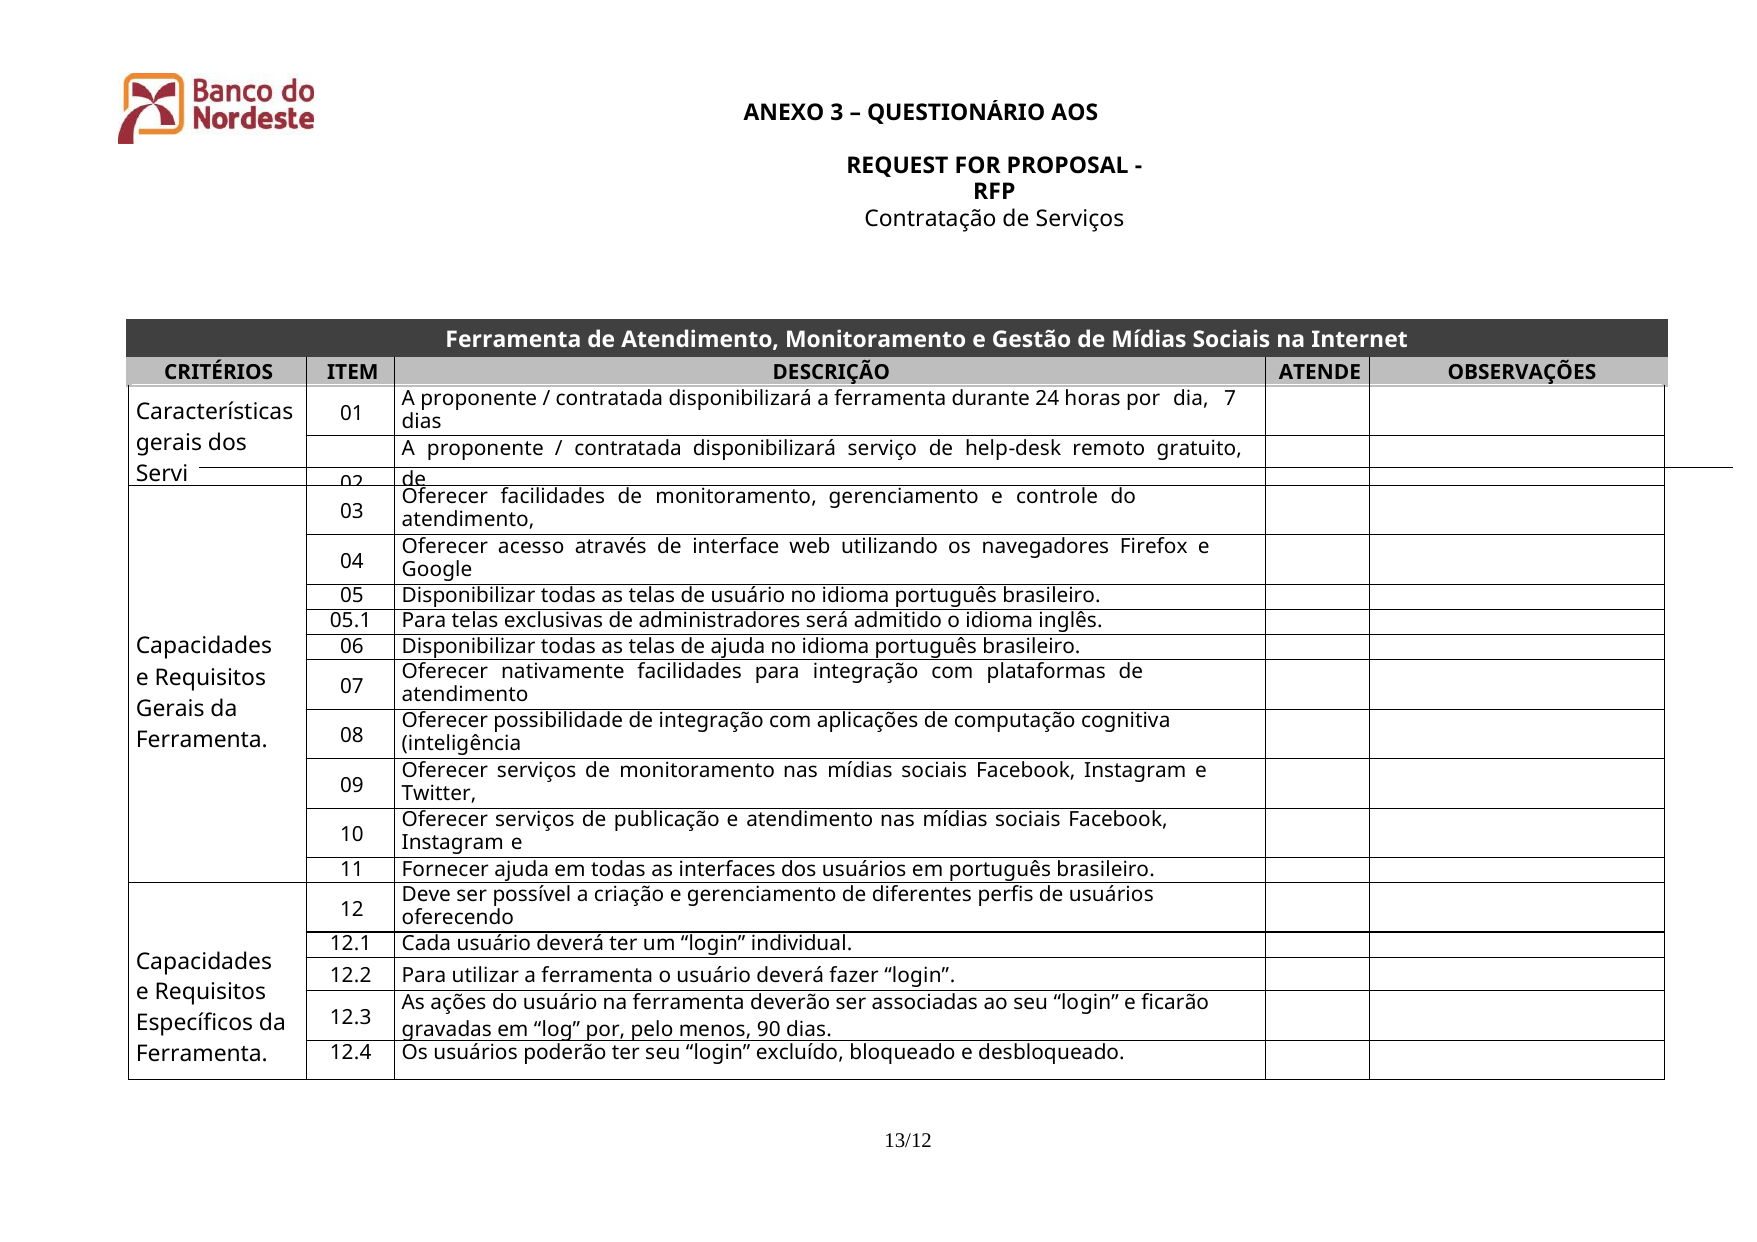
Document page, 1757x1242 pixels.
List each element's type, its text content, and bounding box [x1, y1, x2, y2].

table_cell [1370, 387, 1664, 435]
table_cell [1266, 883, 1369, 931]
table_cell Disponibilizar todas as telas de ajuda no idioma português brasileiro. [395, 635, 1265, 659]
table_cell Para utilizar a ferramenta o usuário deverá fazer “login”. [395, 958, 1265, 990]
table_cell [1266, 387, 1369, 435]
table_cell A proponente / contratada disponibilizará serviço de help-desk remoto gratuito, de segunda a sexta-feira, de 08:00 às 18:00, com exceção apenas de feriados nacionais. [395, 436, 1265, 467]
table_cell Para telas exclusivas de administradores será admitido o idioma inglês. [395, 610, 1265, 634]
table_cell [1266, 858, 1369, 882]
table_cell [1370, 436, 1664, 467]
table_cell 08 [307, 710, 394, 758]
table_cell DESCRIÇÃO [395, 357, 1265, 384]
table_cell [1266, 635, 1369, 659]
table_cell Oferecer nativamente facilidades para integração com plataformas de atendimento omnichannel e com ferramentas de CRM. [395, 660, 1265, 709]
table_cell [1370, 468, 1664, 485]
table_cell 12.2 [307, 958, 394, 990]
table_cell [1266, 468, 1369, 485]
table_cell [1266, 585, 1369, 609]
table_cell Capacidades e Requisitos Específicos da Ferramenta. [129, 883, 306, 1078]
table_cell [1266, 958, 1369, 990]
table_cell [1266, 660, 1369, 709]
table_cell [307, 436, 394, 467]
table_cell [1370, 585, 1664, 609]
table_cell Cada usuário deverá ter um “login” individual. [395, 933, 1265, 957]
table_cell [1370, 535, 1664, 583]
table_cell [1266, 710, 1369, 758]
table_cell Os usuários poderão ter seu “login” excluído, bloqueado e desbloqueado. [395, 1041, 1265, 1078]
table_cell [1266, 1041, 1369, 1078]
table_cell [1266, 809, 1369, 857]
table_cell 12.4 [307, 1041, 394, 1078]
table_cell 05.1 [307, 610, 394, 634]
table_cell [1370, 1041, 1664, 1078]
table_cell Oferecer serviços de monitoramento nas mídias sociais Facebook, Instagram e Twitter, além de sites de notícias e blogs. [395, 759, 1265, 807]
table_cell [1370, 759, 1664, 807]
table_cell 11 [307, 858, 394, 882]
table_cell Fornecer ajuda em todas as interfaces dos usuários em português brasileiro. [395, 858, 1265, 882]
table_cell 10 [307, 809, 394, 857]
table_cell [1266, 436, 1369, 467]
table_cell [1266, 933, 1369, 957]
table_cell [1370, 883, 1664, 931]
table_cell 09 [307, 759, 394, 807]
table_cell 01 [307, 387, 394, 435]
table_cell 04 [307, 535, 394, 583]
table_cell 06 [307, 635, 394, 659]
table_cell [1266, 991, 1369, 1040]
table_cell [1370, 958, 1664, 990]
table_cell Oferecer acesso através de interface web utilizando os navegadores Firefox e Google Chrome. [395, 535, 1265, 583]
table_cell OBSERVAÇÕES [1370, 357, 1662, 384]
table_cell [1266, 610, 1369, 634]
table_cell [1370, 660, 1664, 709]
table_cell [1370, 635, 1664, 659]
table_cell [1370, 991, 1664, 1040]
table_cell A proponente / contratada disponibilizará serviço de help-desk remoto gratuito, de segunda a sexta-feira, de 08:00 às 18:00, com exceção apenas de feriados nacionais. [395, 468, 1265, 485]
table_cell [1370, 710, 1664, 758]
table_cell Características gerais dos Serviços [129, 387, 306, 485]
table_cell [1266, 486, 1369, 534]
table_cell [1370, 858, 1664, 882]
table_cell Deve ser possível a criação e gerenciamento de diferentes perfis de usuários oferecendo vários níveis de acesso. [395, 883, 1265, 931]
table_cell Disponibilizar todas as telas de usuário no idioma português brasileiro. [395, 585, 1265, 609]
table_cell 12.1 [307, 933, 394, 957]
table_cell 05 [307, 585, 394, 609]
table_cell 02 [307, 468, 394, 485]
table_cell 12.3 [307, 991, 394, 1040]
table_cell Oferecer possibilidade de integração com aplicações de computação cognitiva (inteligência artificial). [395, 710, 1265, 758]
table_cell [1370, 486, 1664, 534]
table_cell [1370, 933, 1664, 957]
table_cell [1370, 610, 1664, 634]
table_header Ferramenta de Atendimento, Monitoramento e Gestão de Mídias Sociais na Internet [132, 319, 1662, 357]
table_cell A proponente / contratada disponibilizará a ferramenta durante 24 horas por dia, 7 dias por semana, 365 dias por ano. [395, 387, 1265, 435]
table_cell As ações do usuário na ferramenta deverão ser associadas ao seu “login” e ficarão gravadas em “log” por, pelo menos, 90 dias. [395, 991, 1265, 1040]
table_cell Oferecer serviços de publicação e atendimento nas mídias sociais Facebook, Instagram e Twitter. [395, 809, 1265, 857]
table_cell [1370, 809, 1664, 857]
table_cell [1266, 535, 1369, 583]
table_cell 03 [307, 486, 394, 534]
table_cell ITEM [307, 357, 394, 384]
table_cell Oferecer facilidades de monitoramento, gerenciamento e controle do atendimento, emissão de relatórios e monitoramento de tráfego. [395, 486, 1265, 534]
table_cell 12 [307, 883, 394, 931]
table_cell CRITÉRIOS [132, 357, 306, 384]
table_cell 07 [307, 660, 394, 709]
table_cell Capacidades e Requisitos Gerais da Ferramenta. [129, 486, 306, 882]
table_cell ATENDE [1266, 357, 1369, 384]
table_cell [1266, 759, 1369, 807]
